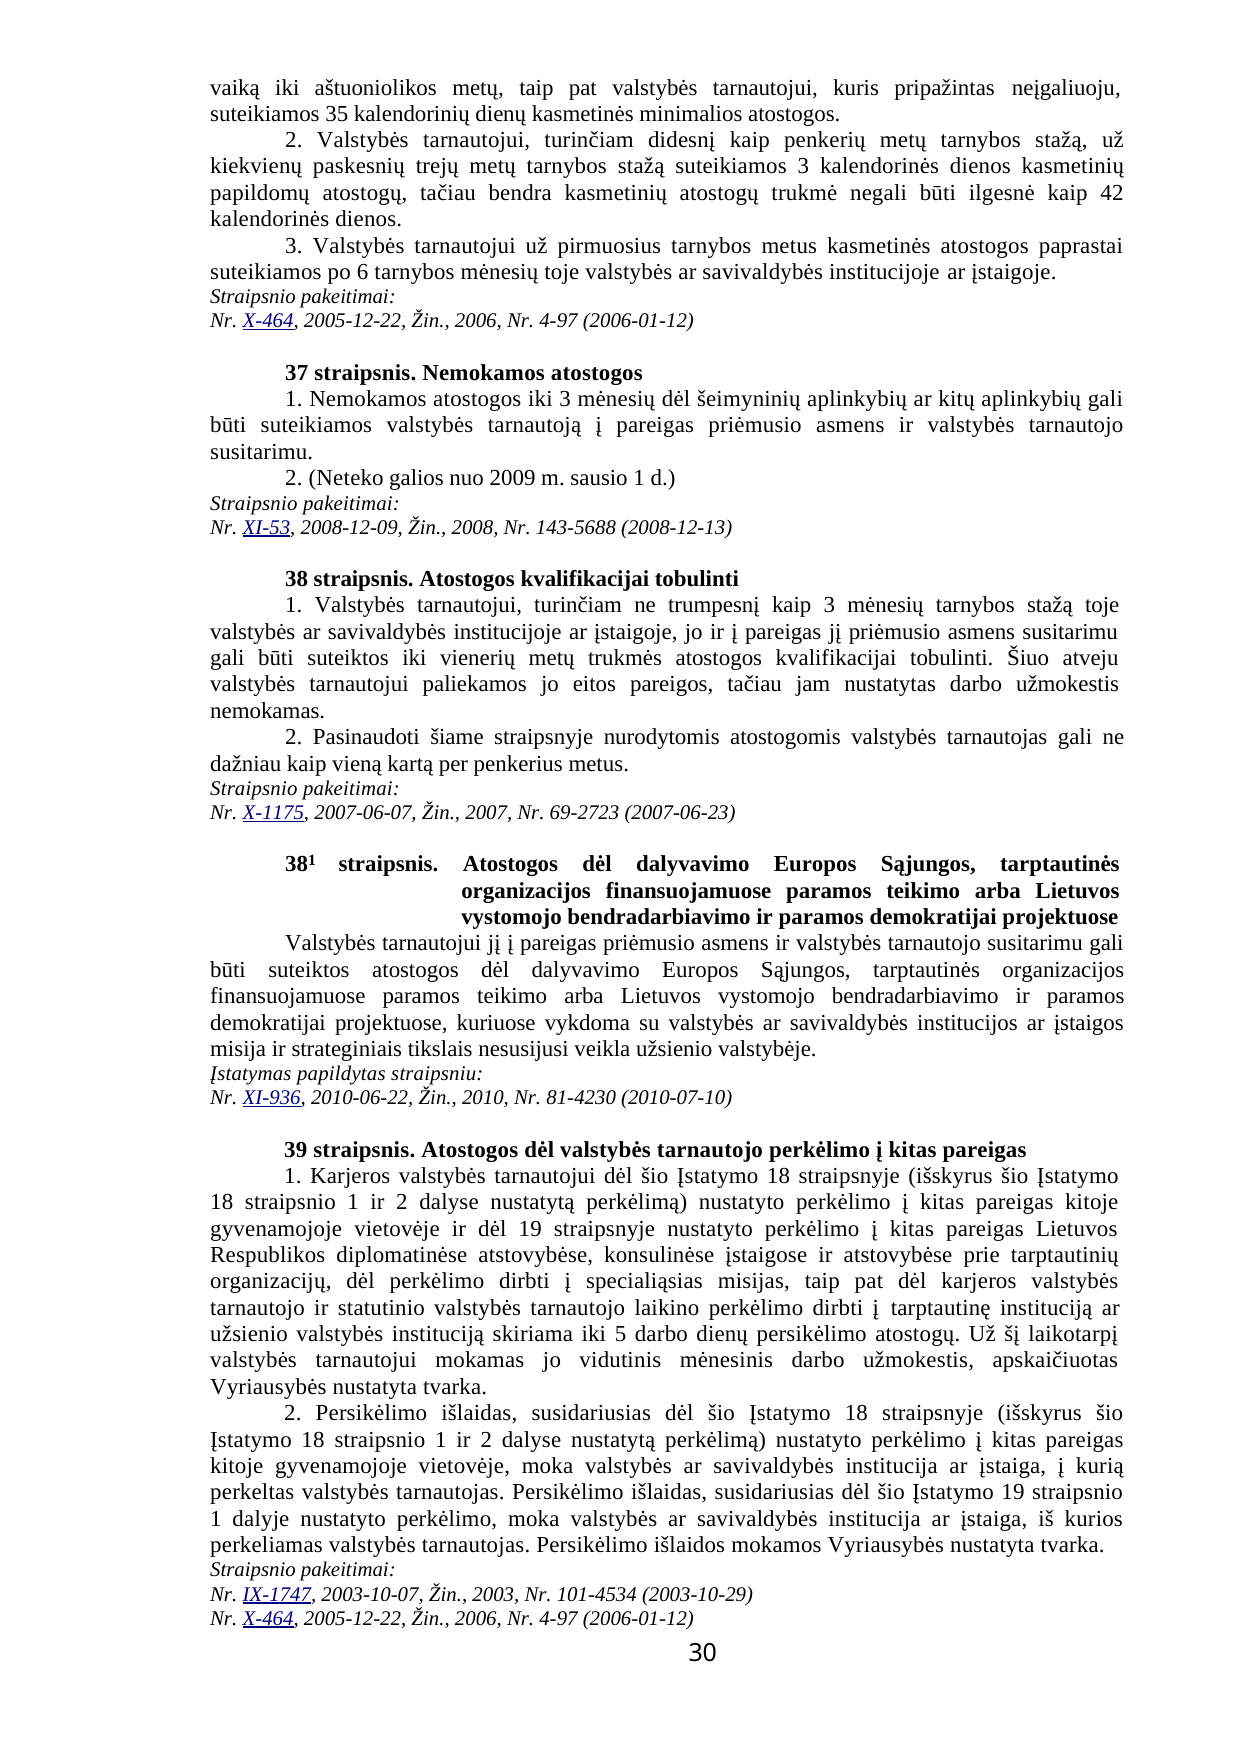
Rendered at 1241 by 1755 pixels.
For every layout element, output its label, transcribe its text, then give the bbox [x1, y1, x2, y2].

text Nr. X-464, 2005-12-22, Žin., 2006, Nr. 4-97 (2006-01-12) [210, 1606, 1120, 1629]
text Straipsnio pakeitimai: [210, 776, 1120, 800]
text 37 straipsnis. Nemokamos atostogos [210, 359, 1126, 385]
text 2. Persikėlimo išlaidas, susidariusias dėl šio Įstatymo 18 straipsnyje (išskyrus šio Įstatymo 18 straipsnio 1 ir 2 dalyse nustatytą perkėlimą) nustatyto perkėlimo į kitas pareigas kitoje gyvenamojoje vietovėje, moka valstybės ar savivaldybės institucija ar įstaiga, į kurią perkeltas valstybės tarnautojas. Persikėlimo išlaidas, susidariusias dėl šio Įstatymo 19 straipsnio 1 dalyje nustatyto perkėlimo, moka valstybės ar savivaldybės institucija ar įstaiga, iš kurios perkeliamas valstybės tarnautojas. Persikėlimo išlaidos mokamos Vyriausybės nustatyta tvarka. [210, 1399, 1126, 1557]
text Straipsnio pakeitimai: [210, 284, 1126, 308]
text Nr. IX-1747, 2003-10-07, Žin., 2003, Nr. 101-4534 (2003-10-29) [210, 1581, 1120, 1606]
text Nr. X-1175, 2007-06-07, Žin., 2007, Nr. 69-2723 (2007-06-23) [210, 800, 1120, 824]
text 2. (Neteko galios nuo 2009 m. sausio 1 d.) [210, 464, 1126, 491]
text Nr. X-464, 2005-12-22, Žin., 2006, Nr. 4-97 (2006-01-12) [210, 308, 1120, 332]
text 2. Pasinaudoti šiame straipsnyje nurodytomis atostogomis valstybės tarnautojas gali ne dažniau kaip vieną kartą per penkerius metus. [210, 723, 1126, 776]
text vaiką iki aštuoniolikos metų, taip pat valstybės tarnautojui, kuris pripažintas neįgaliuoju, suteikiamos 35 kalendorinių dienų kasmetinės minimalios atostogos. [210, 73, 1120, 126]
text 1. Karjeros valstybės tarnautojui dėl šio Įstatymo 18 straipsnyje (išskyrus šio Įstatymo 18 straipsnio 1 ir 2 dalyse nustatytą perkėlimą) nustatyto perkėlimo į kitas pareigas kitoje gyvenamojoje vietovėje ir dėl 19 straipsnyje nustatyto perkėlimo į kitas pareigas Lietuvos Respublikos diplomatinėse atstovybėse, konsulinėse įstaigose ir atstovybėse prie tarptautinių organizacijų, dėl perkėlimo dirbti į specialiąsias misijas, taip pat dėl karjeros valstybės tarnautojo ir statutinio valstybės tarnautojo laikino perkėlimo dirbti į tarptautinę instituciją ar užsienio valstybės instituciją skiriama iki 5 darbo dienų persikėlimo atostogų. Už šį laikotarpį valstybės tarnautojui mokamas jo vidutinis mėnesinis darbo užmokestis, apskaičiuotas Vyriausybės nustatyta tvarka. [210, 1162, 1120, 1399]
text Nr. XI-53, 2008-12-09, Žin., 2008, Nr. 143-5688 (2008-12-13) [210, 515, 1120, 539]
text 3. Valstybės tarnautojui už pirmuosius tarnybos metus kasmetinės atostogos paprastai suteikiamos po 6 tarnybos mėnesių toje valstybės ar savivaldybės institucijoje ar įstaigoje. [210, 232, 1126, 284]
text 2. Valstybės tarnautojui, turinčiam didesnį kaip penkerių metų tarnybos stažą, už kiekvienų paskesnių trejų metų tarnybos stažą suteikiamos 3 kalendorinės dienos kasmetinių papildomų atostogų, tačiau bendra kasmetinių atostogų trukmė negali būti ilgesnė kaip 42 kalendorinės dienos. [210, 126, 1126, 232]
text Nr. XI-936, 2010-06-22, Žin., 2010, Nr. 81-4230 (2010-07-10) [210, 1085, 1120, 1109]
text Valstybės tarnautojui jį į pareigas priėmusio asmens ir valstybės tarnautojo susitarimu gali būti suteiktos atostogos dėl dalyvavimo Europos Sąjungos, tarptautinės organizacijos finansuojamuose paramos teikimo arba Lietuvos vystomojo bendradarbiavimo ir paramos demokratijai projektuose, kuriuose vykdoma su valstybės ar savivaldybės institucijos ar įstaigos misija ir strateginiais tikslais nesusijusi veikla užsienio valstybėje. [210, 929, 1126, 1061]
text Įstatymas papildytas straipsniu: [210, 1061, 1120, 1085]
text 38 straipsnis. Atostogos kvalifikacijai tobulinti [210, 565, 1120, 591]
text 1. Valstybės tarnautojui, turinčiam ne trumpesnį kaip 3 mėnesių tarnybos stažą toje valstybės ar savivaldybės institucijoje ar įstaigoje, jo ir į pareigas jį priėmusio asmens susitarimu gali būti suteiktos iki vienerių metų trukmės atostogos kvalifikacijai tobulinti. Šiuo atveju valstybės tarnautojui paliekamos jo eitos pareigos, tačiau jam nustatytas darbo užmokestis nemokamas. [210, 591, 1120, 723]
text 39 straipsnis. Atostogos dėl valstybės tarnautojo perkėlimo į kitas pareigas [210, 1136, 1120, 1162]
text Straipsnio pakeitimai: [210, 1557, 1126, 1581]
text 1. Nemokamos atostogos iki 3 mėnesių dėl šeimyninių aplinkybių ar kitų aplinkybių gali būti suteikiamos valstybės tarnautoją į pareigas priėmusio asmens ir valstybės tarnautojo susitarimu. [210, 385, 1126, 464]
text Straipsnio pakeitimai: [210, 491, 1120, 515]
text 381 straipsnis. Atostogos dėl dalyvavimo Europos Sąjungos, tarptautinės organizacijos finansuojamuose paramos teikimo arba Lietuvos vystomojo bendradarbiavimo ir paramos demokratijai projektuose [285, 850, 1120, 929]
